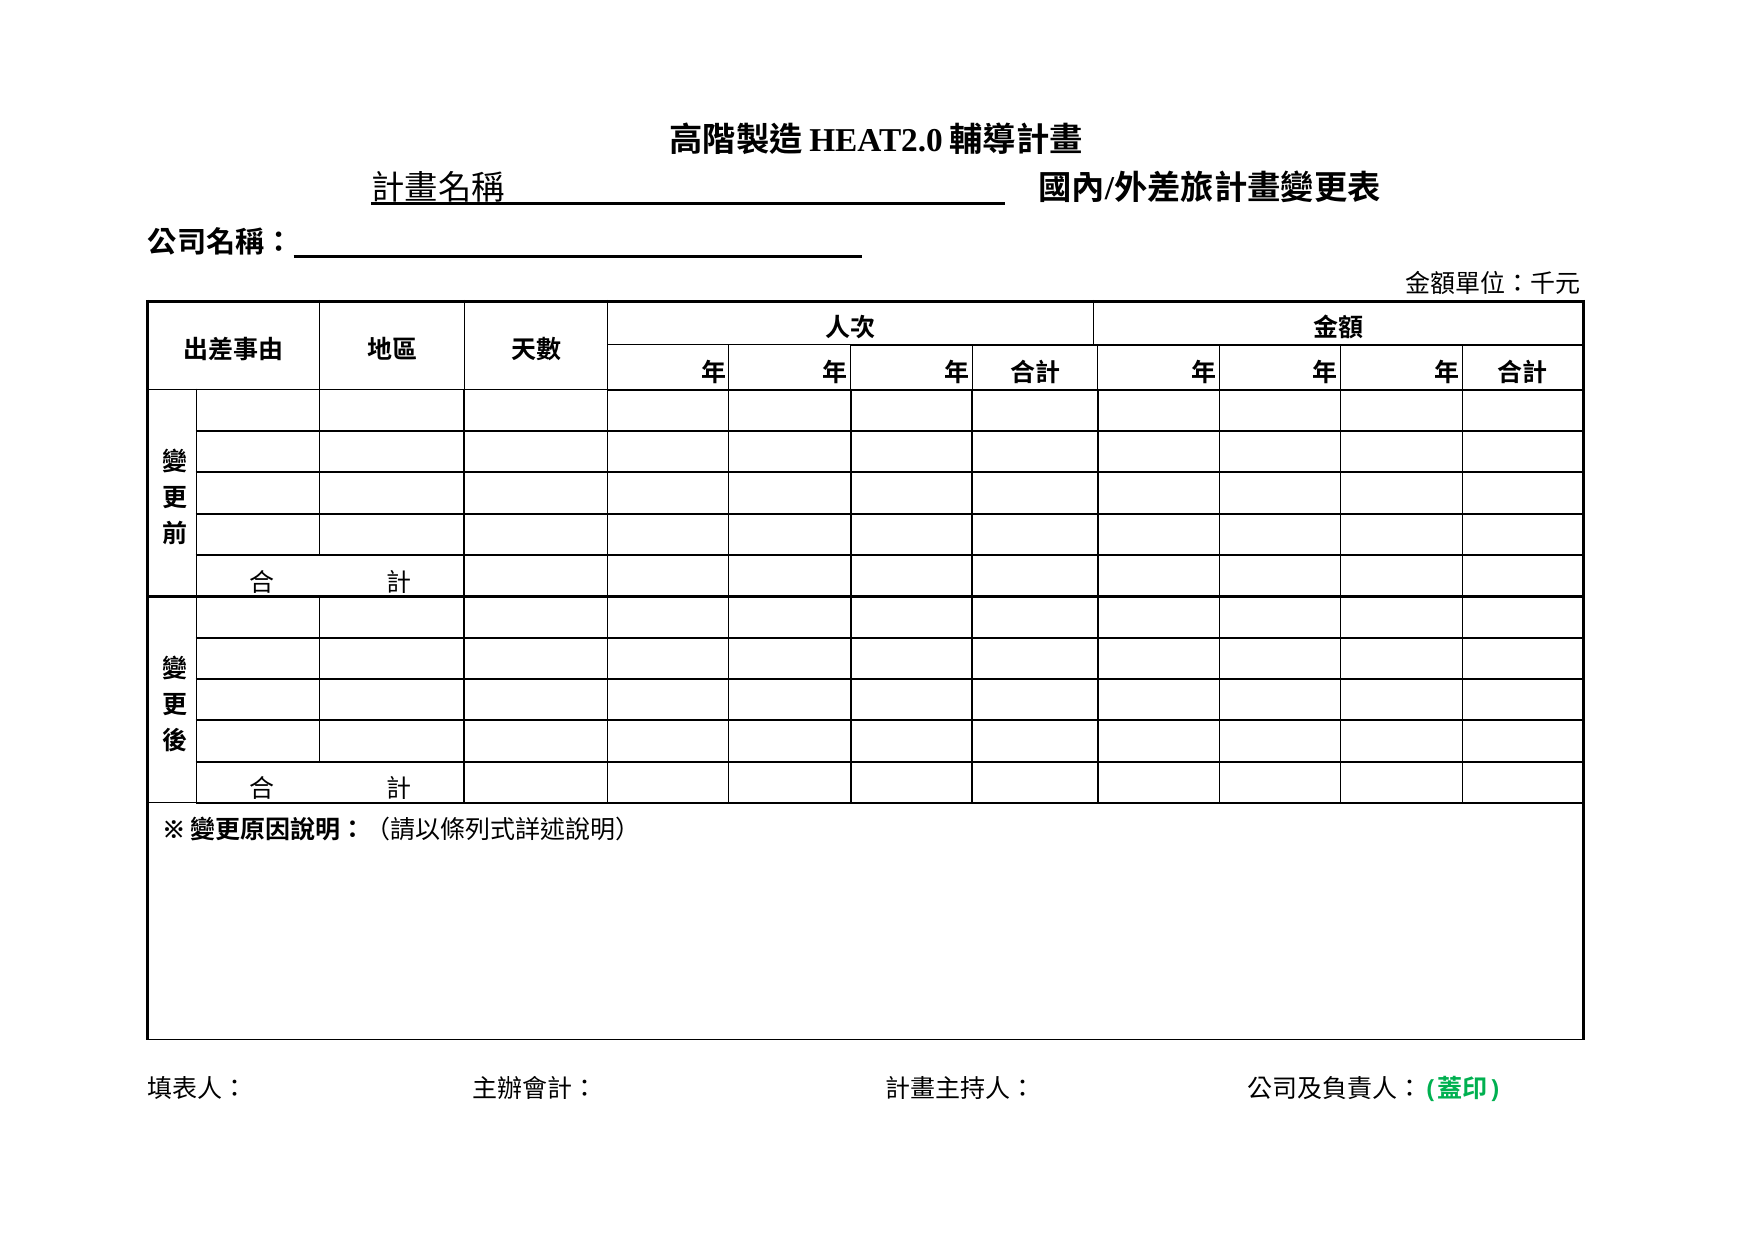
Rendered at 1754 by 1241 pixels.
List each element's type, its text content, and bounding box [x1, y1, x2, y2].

table_cell 年 [851, 346, 972, 388]
table_cell [1220, 473, 1340, 512]
table_cell [973, 680, 1097, 719]
table_cell [1341, 391, 1462, 430]
table_cell [320, 639, 463, 678]
table_cell [320, 598, 463, 637]
table_cell [197, 598, 319, 637]
table_cell [197, 515, 319, 554]
table_cell [973, 556, 1097, 595]
table_cell [852, 515, 971, 554]
table_cell 年 [1220, 346, 1340, 388]
table_cell [465, 473, 607, 512]
table_cell [1099, 391, 1219, 430]
table_cell [320, 515, 463, 554]
text 填表人： 主辦會計： 計畫主持人： 公司及負責人：(蓋印) [148, 1069, 1604, 1105]
table_cell [1220, 432, 1340, 471]
table_cell [320, 680, 463, 719]
table_cell [1099, 598, 1219, 637]
table_cell [1220, 391, 1340, 430]
table_cell [1220, 721, 1340, 761]
table_cell [197, 639, 319, 678]
table_cell [320, 432, 463, 471]
table_cell [1099, 473, 1219, 512]
table_cell [320, 473, 463, 512]
table_cell [1463, 432, 1582, 471]
table_cell [973, 473, 1097, 512]
table_cell [1341, 680, 1462, 719]
table_cell [1341, 473, 1462, 512]
table_cell [1341, 515, 1462, 554]
table_header 金額 [1094, 303, 1582, 344]
table_cell [1220, 763, 1340, 802]
table_cell [729, 763, 850, 802]
table_cell [1099, 432, 1219, 471]
table_cell [852, 391, 971, 430]
table_cell [729, 598, 850, 637]
table_cell [852, 680, 971, 719]
table_cell [197, 721, 319, 761]
table_cell 合 計 [197, 556, 463, 595]
table_cell [973, 598, 1097, 637]
table_cell [608, 473, 728, 512]
table_cell [729, 639, 850, 678]
table_cell [1099, 556, 1219, 595]
table_cell [320, 721, 463, 761]
table_cell [1463, 680, 1582, 719]
table_cell [973, 721, 1097, 761]
table_cell [1099, 763, 1219, 802]
table_cell [608, 556, 728, 595]
table_cell [1463, 639, 1582, 678]
table_cell [1099, 639, 1219, 678]
table_cell [852, 639, 971, 678]
table_cell [465, 721, 607, 761]
table_cell [852, 598, 971, 637]
table_cell [1220, 598, 1340, 637]
table_cell [1463, 556, 1582, 595]
table_cell [973, 639, 1097, 678]
table_cell [729, 680, 850, 719]
table_cell [852, 473, 971, 512]
table_cell [973, 515, 1097, 554]
table_cell [197, 432, 319, 471]
table_cell [465, 598, 607, 637]
table_cell [1220, 680, 1340, 719]
table_cell [1463, 515, 1582, 554]
table_cell [852, 721, 971, 761]
table_cell ※ 變更原因說明：（請以條列式詳述說明） [149, 803, 1582, 1039]
table_cell [1341, 721, 1462, 761]
table_header 人次 [608, 303, 1093, 344]
text 計畫名稱 國內/外差旅計畫變更表 [148, 161, 1604, 209]
table_cell [465, 390, 607, 430]
table_cell [1341, 598, 1462, 637]
table_cell [1341, 432, 1462, 471]
table_cell [729, 432, 850, 471]
table_cell [1463, 391, 1582, 430]
table_cell [729, 556, 850, 595]
table_cell 年 [1098, 346, 1219, 388]
table_header 天數 [465, 303, 607, 388]
table_cell [465, 515, 607, 554]
table_cell 合計 [973, 346, 1097, 388]
table_header 地區 [320, 303, 464, 388]
table_cell [1341, 763, 1462, 802]
table_cell [729, 515, 850, 554]
table_cell [852, 763, 971, 802]
table_cell [1220, 639, 1340, 678]
text 高階製造HEAT2.0輔導計畫 [148, 113, 1604, 161]
text 公司名稱： [148, 209, 1604, 263]
table_cell [608, 639, 728, 678]
table_cell [608, 721, 728, 761]
table_cell [1099, 680, 1219, 719]
table_cell [1341, 556, 1462, 595]
table_cell [608, 680, 728, 719]
table_cell [729, 391, 850, 430]
table_cell [973, 763, 1097, 802]
table_cell 變更前 [149, 390, 196, 595]
table_cell [465, 556, 607, 595]
table_cell [608, 598, 728, 637]
table_cell 年 [608, 345, 728, 388]
table_cell 變更後 [149, 598, 196, 802]
table_cell 年 [1341, 346, 1462, 388]
table_cell [973, 432, 1097, 471]
table_cell 合 計 [197, 763, 463, 802]
table_cell [608, 432, 728, 471]
table_cell [1463, 721, 1582, 761]
table_cell [1220, 556, 1340, 595]
table_cell [608, 515, 728, 554]
table_cell 年 [729, 345, 850, 388]
table_cell [608, 763, 728, 802]
table_cell [465, 639, 607, 678]
text 金額單位：千元 [148, 263, 1580, 300]
table_cell [729, 721, 850, 761]
table_cell [852, 432, 971, 471]
table_cell [197, 680, 319, 719]
table_cell [320, 390, 463, 430]
table_cell [1099, 515, 1219, 554]
table_cell [973, 391, 1097, 430]
table_cell [1220, 515, 1340, 554]
table_cell [465, 680, 607, 719]
table_header 出差事由 [149, 303, 319, 388]
table_cell [852, 556, 971, 595]
table_cell [1099, 721, 1219, 761]
table_cell 合計 [1463, 346, 1582, 388]
table_cell [1463, 473, 1582, 512]
table_cell [1463, 598, 1582, 637]
table_cell [465, 432, 607, 471]
table_cell [197, 473, 319, 512]
table_cell [1341, 639, 1462, 678]
table_cell [608, 391, 728, 430]
table_cell [1463, 763, 1582, 802]
table_cell [197, 390, 319, 430]
table_cell [465, 763, 607, 802]
table_cell [729, 473, 850, 512]
